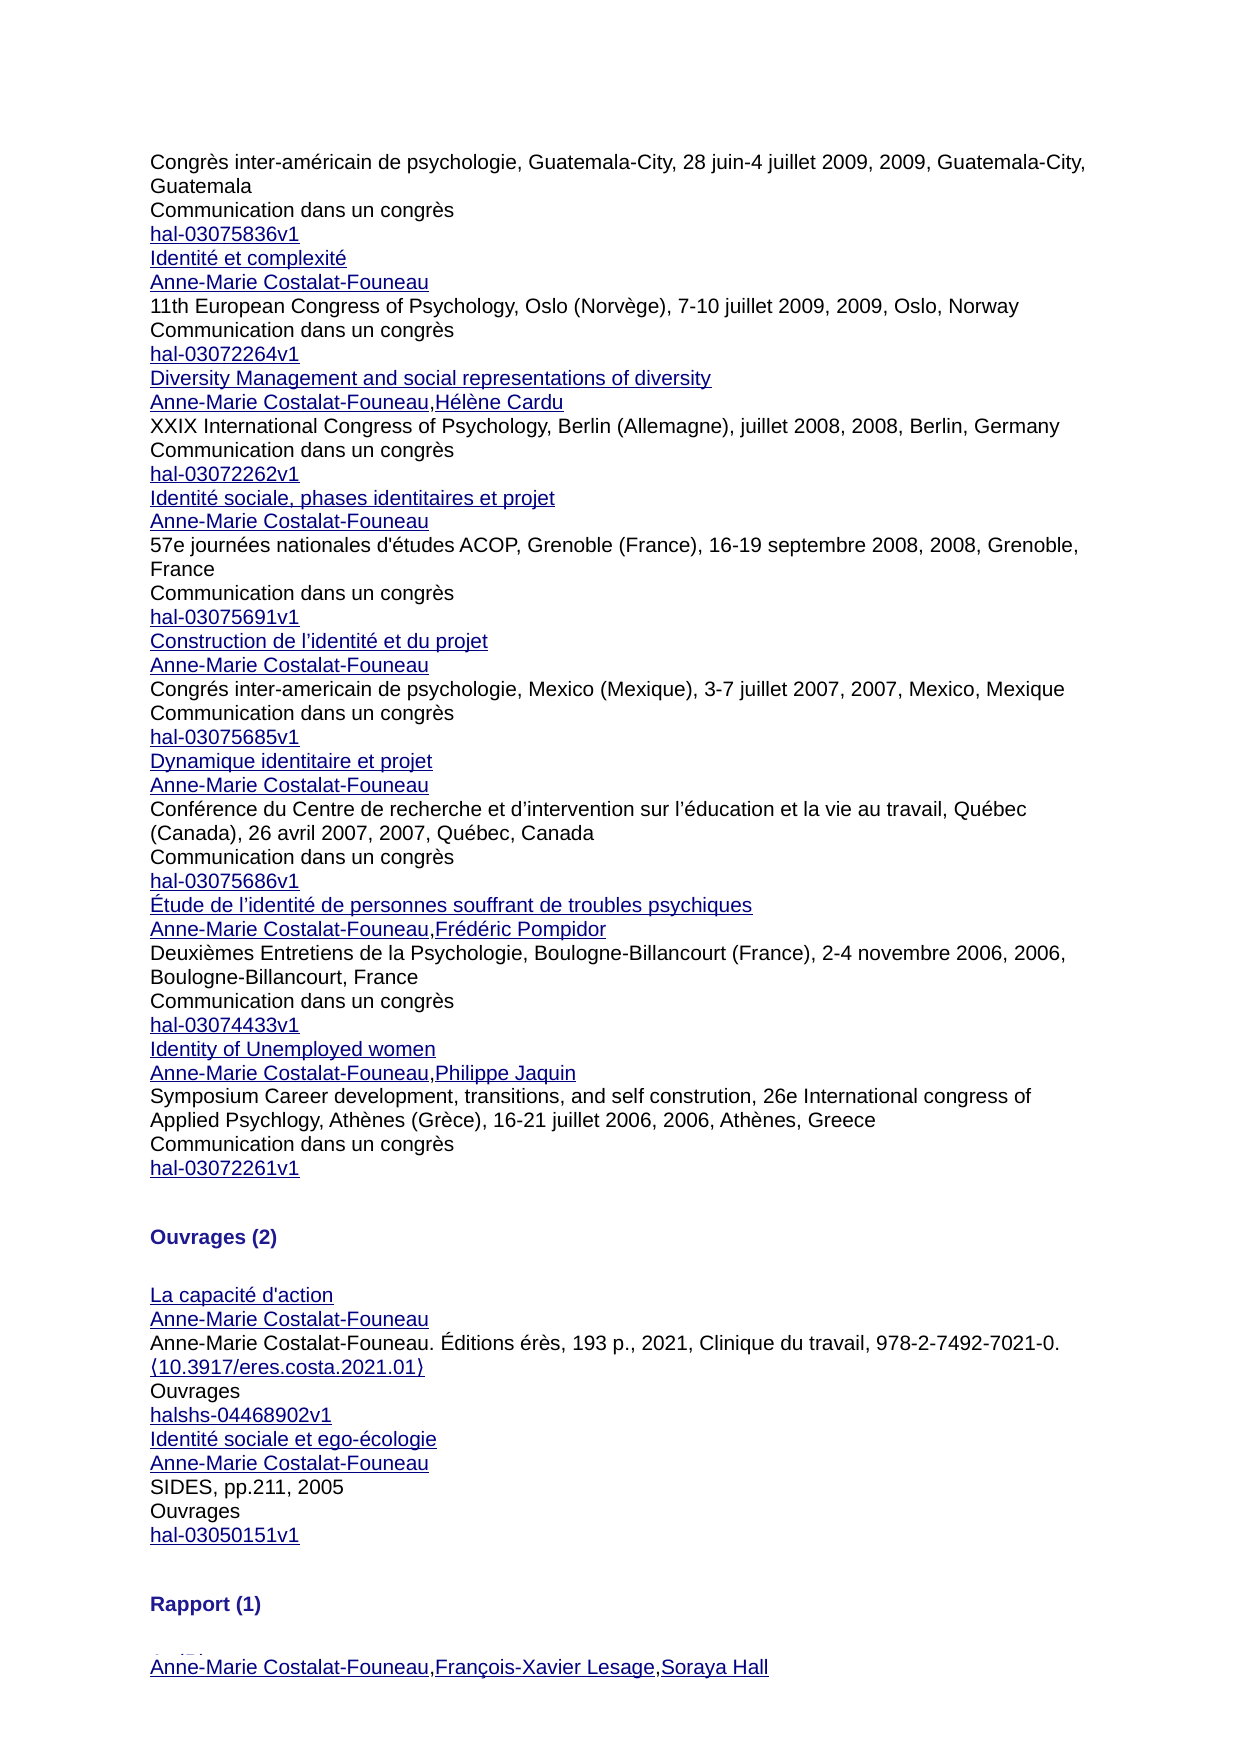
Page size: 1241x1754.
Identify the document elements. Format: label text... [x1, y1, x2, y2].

table_cell Diversity Management and social representations of diversity Anne-Marie Costalat-Founeau,Hélène Cardu XXIX International Congress of Psychology, Berlin (Allemagne), juillet 2008, 2008, Berlin, Germany Communication dans un congrès hal-03072262v1 [150, 366, 1090, 485]
table_cell Congrès inter-américain de psychologie, Guatemala-City, 28 juin-4 juillet 2009, 2009, Guatemala-City, Guatemala Communication dans un congrès hal-03075836v1 [150, 150, 1090, 246]
table_cell Construction de l’identité et du projet Anne-Marie Costalat-Founeau Congrés inter-americain de psychologie, Mexico (Mexique), 3-7 juillet 2007, 2007, Mexico, Mexique Communication dans un congrès hal-03075685v1 [150, 629, 1090, 749]
table_cell Identity of Unemployed women Anne-Marie Costalat-Founeau,Philippe Jaquin Symposium Career development, transitions, and self constrution, 26e International congress of Applied Psychlogy, Athènes (Grèce), 16-21 juillet 2006, 2006, Athènes, Greece Communication dans un congrès hal-03072261v1 [150, 1036, 1090, 1180]
table_cell Identité et complexité Anne-Marie Costalat-Founeau 11th European Congress of Psychology, Oslo (Norvège), 7-10 juillet 2009, 2009, Oslo, Norway Communication dans un congrès hal-03072264v1 [150, 246, 1090, 366]
subtitle Ouvrages (2) [150, 1225, 1090, 1249]
table_cell Identité sociale, phases identitaires et projet Anne-Marie Costalat-Founeau 57e journées nationales d'études ACOP, Grenoble (France), 16-19 septembre 2008, 2008, Grenoble, France Communication dans un congrès hal-03075691v1 [150, 485, 1090, 629]
table_header La capacité d'action Anne-Marie Costalat-Founeau Anne-Marie Costalat-Founeau. Éditions érès, 193 p., 2021, Clinique du travail, 978-2-7492-7021-0. ⟨10.3917/eres.costa.2021.01⟩ Ouvrages halshs-04468902v1 [150, 1283, 1090, 1427]
subtitle Rapport (1) [150, 1592, 1090, 1616]
table_cell Étude de l’identité de personnes souffrant de troubles psychiques Anne-Marie Costalat-Founeau,Frédéric Pompidor Deuxièmes Entretiens de la Psychologie, Boulogne-Billancourt (France), 2-4 novembre 2006, 2006, Boulogne-Billancourt, France Communication dans un congrès hal-03074433v1 [150, 893, 1090, 1036]
table_header ActiPhy Anne-Marie Costalat-Founeau,François-Xavier Lesage,Soraya Hall [150, 1650, 1090, 1679]
table_cell Identité sociale et ego-écologie Anne-Marie Costalat-Founeau SIDES, pp.211, 2005 Ouvrages hal-03050151v1 [150, 1427, 1090, 1547]
table_cell Dynamique identitaire et projet Anne-Marie Costalat-Founeau Conférence du Centre de recherche et d’intervention sur l’éducation et la vie au travail, Québec (Canada), 26 avril 2007, 2007, Québec, Canada Communication dans un congrès hal-03075686v1 [150, 749, 1090, 893]
